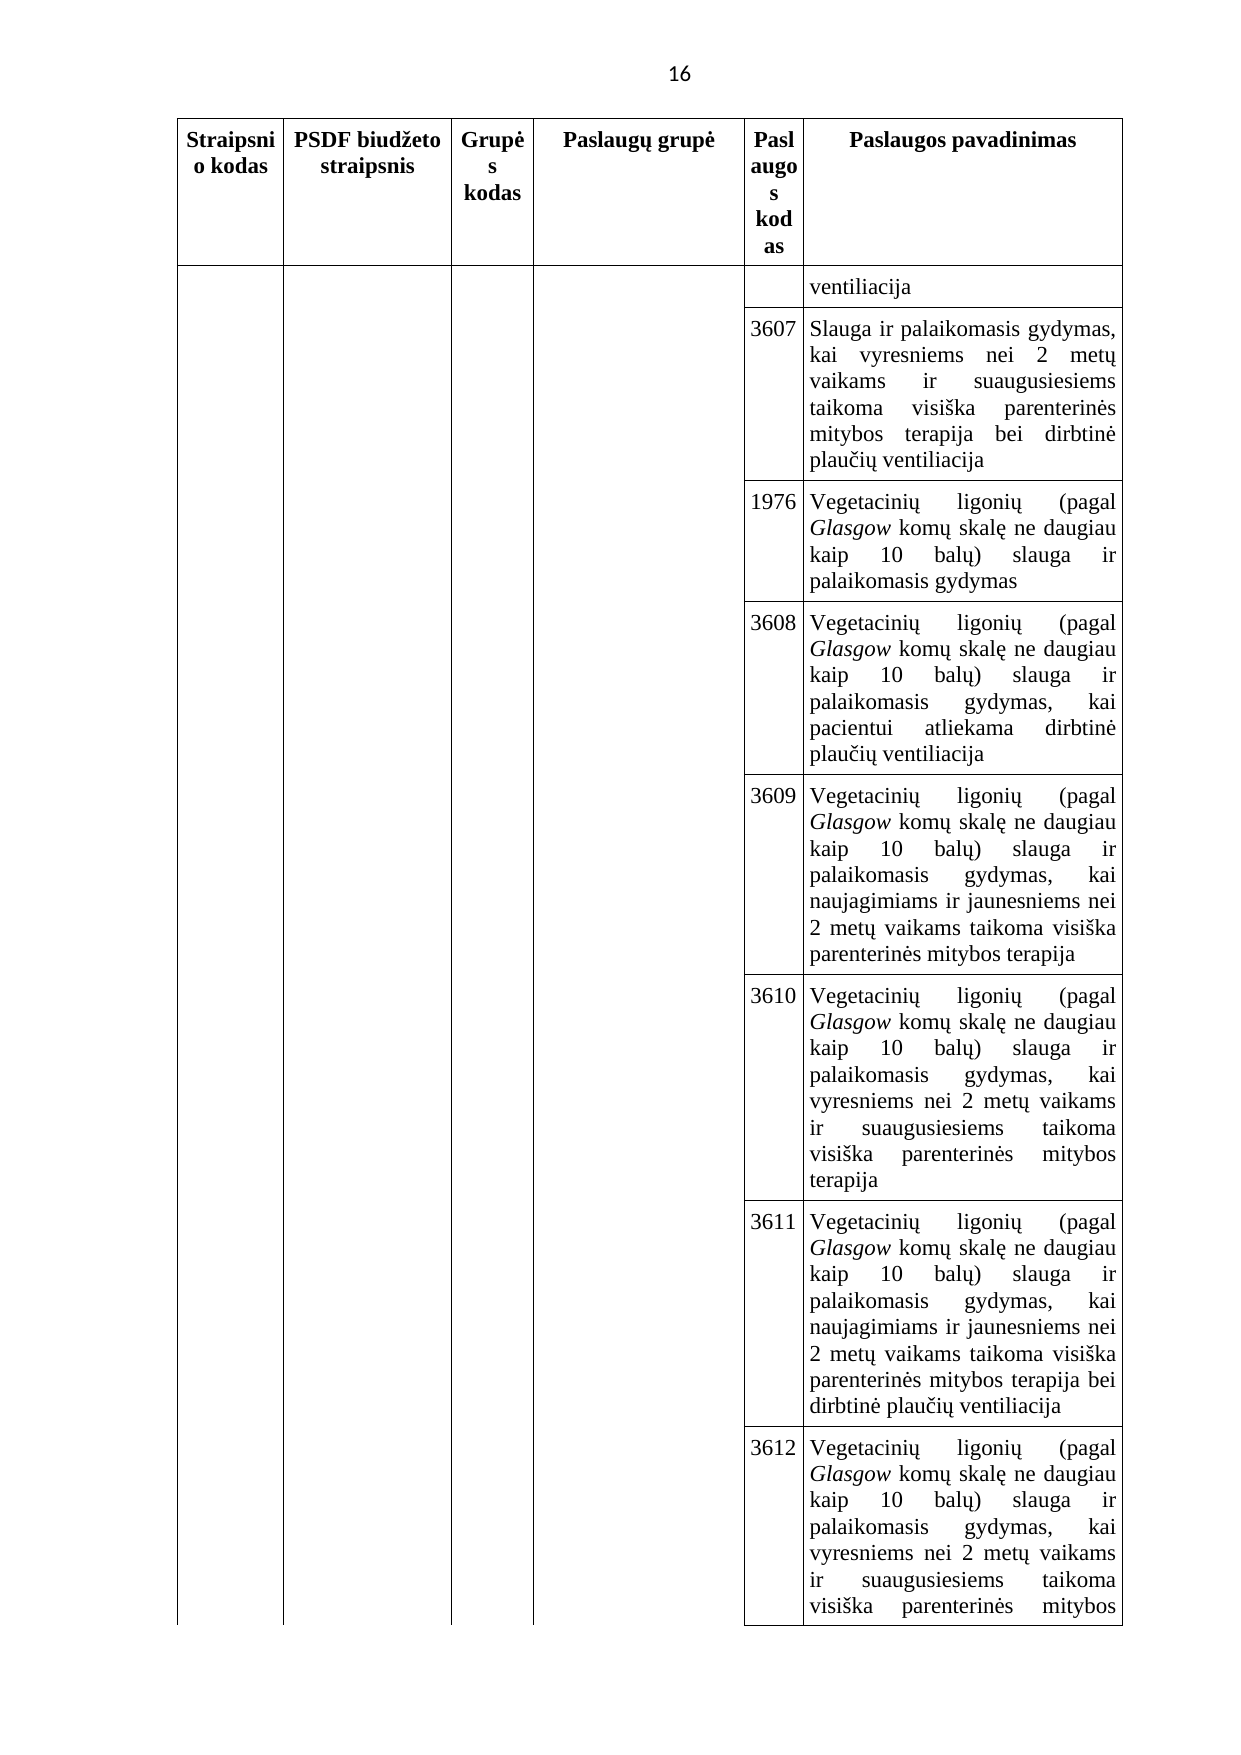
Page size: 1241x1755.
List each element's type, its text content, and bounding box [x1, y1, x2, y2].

table_cell Vegetacinių ligonių (pagal Glasgow komų skalę ne daugiau kaip 10 balų) slauga ir palaikomasis gydymas, kai vyresniems nei 2 metų vaikams ir suaugusiesiems taikoma visiška parenterinės mitybos [804, 1427, 1122, 1625]
table_header Grupės kodas [452, 119, 533, 265]
table_cell [178, 307, 283, 480]
table_cell [284, 480, 451, 601]
table_cell Slauga ir palaikomasis gydymas, kai vyresniems nei 2 metų vaikams ir suaugusiesiems taikoma visiška parenterinės mitybos terapija bei dirbtinė plaučių ventiliacija [804, 308, 1122, 480]
table_cell [452, 307, 533, 480]
table_cell [452, 266, 533, 307]
table_header Paslaugų grupė [534, 119, 744, 265]
table_cell [452, 974, 533, 1200]
table_cell [534, 974, 744, 1200]
table_cell [534, 307, 744, 480]
table_cell [284, 307, 451, 480]
table_cell [284, 601, 451, 774]
table_cell [534, 774, 744, 974]
table_cell [452, 774, 533, 974]
table_cell [178, 1426, 283, 1625]
table_header Paslaugos kodas [745, 119, 803, 265]
table_cell [534, 480, 744, 601]
table_cell 1976 [745, 481, 803, 601]
table_cell Vegetacinių ligonių (pagal Glasgow komų skalę ne daugiau kaip 10 balų) slauga ir palaikomasis gydymas [804, 481, 1122, 601]
table_cell [534, 601, 744, 774]
table_cell [178, 974, 283, 1200]
table_cell [452, 480, 533, 601]
table_header Paslaugos pavadinimas [804, 119, 1122, 265]
table_cell 3608 [745, 602, 803, 774]
table_cell [178, 774, 283, 974]
table_cell [178, 480, 283, 601]
table_cell 3609 [745, 775, 803, 974]
table_cell 3611 [745, 1201, 803, 1426]
table_cell Vegetacinių ligonių (pagal Glasgow komų skalę ne daugiau kaip 10 balų) slauga ir palaikomasis gydymas, kai pacientui atliekama dirbtinė plaučių ventiliacija [804, 602, 1122, 774]
table_cell 3610 [745, 975, 803, 1200]
table_cell [178, 601, 283, 774]
table_cell [452, 1200, 533, 1426]
table_cell [284, 974, 451, 1200]
table_cell ventiliacija [804, 266, 1122, 307]
table_cell 3612 [745, 1427, 803, 1625]
table_cell [534, 1200, 744, 1426]
table_cell [452, 1426, 533, 1625]
table_cell [178, 266, 283, 307]
table_cell [745, 266, 803, 307]
table_cell [284, 266, 451, 307]
table_cell [284, 1200, 451, 1426]
table_header Straipsnio kodas [178, 119, 283, 265]
table_cell Vegetacinių ligonių (pagal Glasgow komų skalę ne daugiau kaip 10 balų) slauga ir palaikomasis gydymas, kai naujagimiams ir jaunesniems nei 2 metų vaikams taikoma visiška parenterinės mitybos terapija [804, 775, 1122, 974]
table_cell [284, 1426, 451, 1625]
table_cell 3607 [745, 308, 803, 480]
table_cell [178, 1200, 283, 1426]
table_cell [284, 774, 451, 974]
table_cell [452, 601, 533, 774]
table_cell [534, 1426, 744, 1625]
table_cell Vegetacinių ligonių (pagal Glasgow komų skalę ne daugiau kaip 10 balų) slauga ir palaikomasis gydymas, kai naujagimiams ir jaunesniems nei 2 metų vaikams taikoma visiška parenterinės mitybos terapija bei dirbtinė plaučių ventiliacija [804, 1201, 1122, 1426]
table_cell Vegetacinių ligonių (pagal Glasgow komų skalę ne daugiau kaip 10 balų) slauga ir palaikomasis gydymas, kai vyresniems nei 2 metų vaikams ir suaugusiesiems taikoma visiška parenterinės mitybos terapija [804, 975, 1122, 1200]
table_header PSDF biudžeto straipsnis [284, 119, 451, 265]
table_cell [534, 266, 744, 307]
